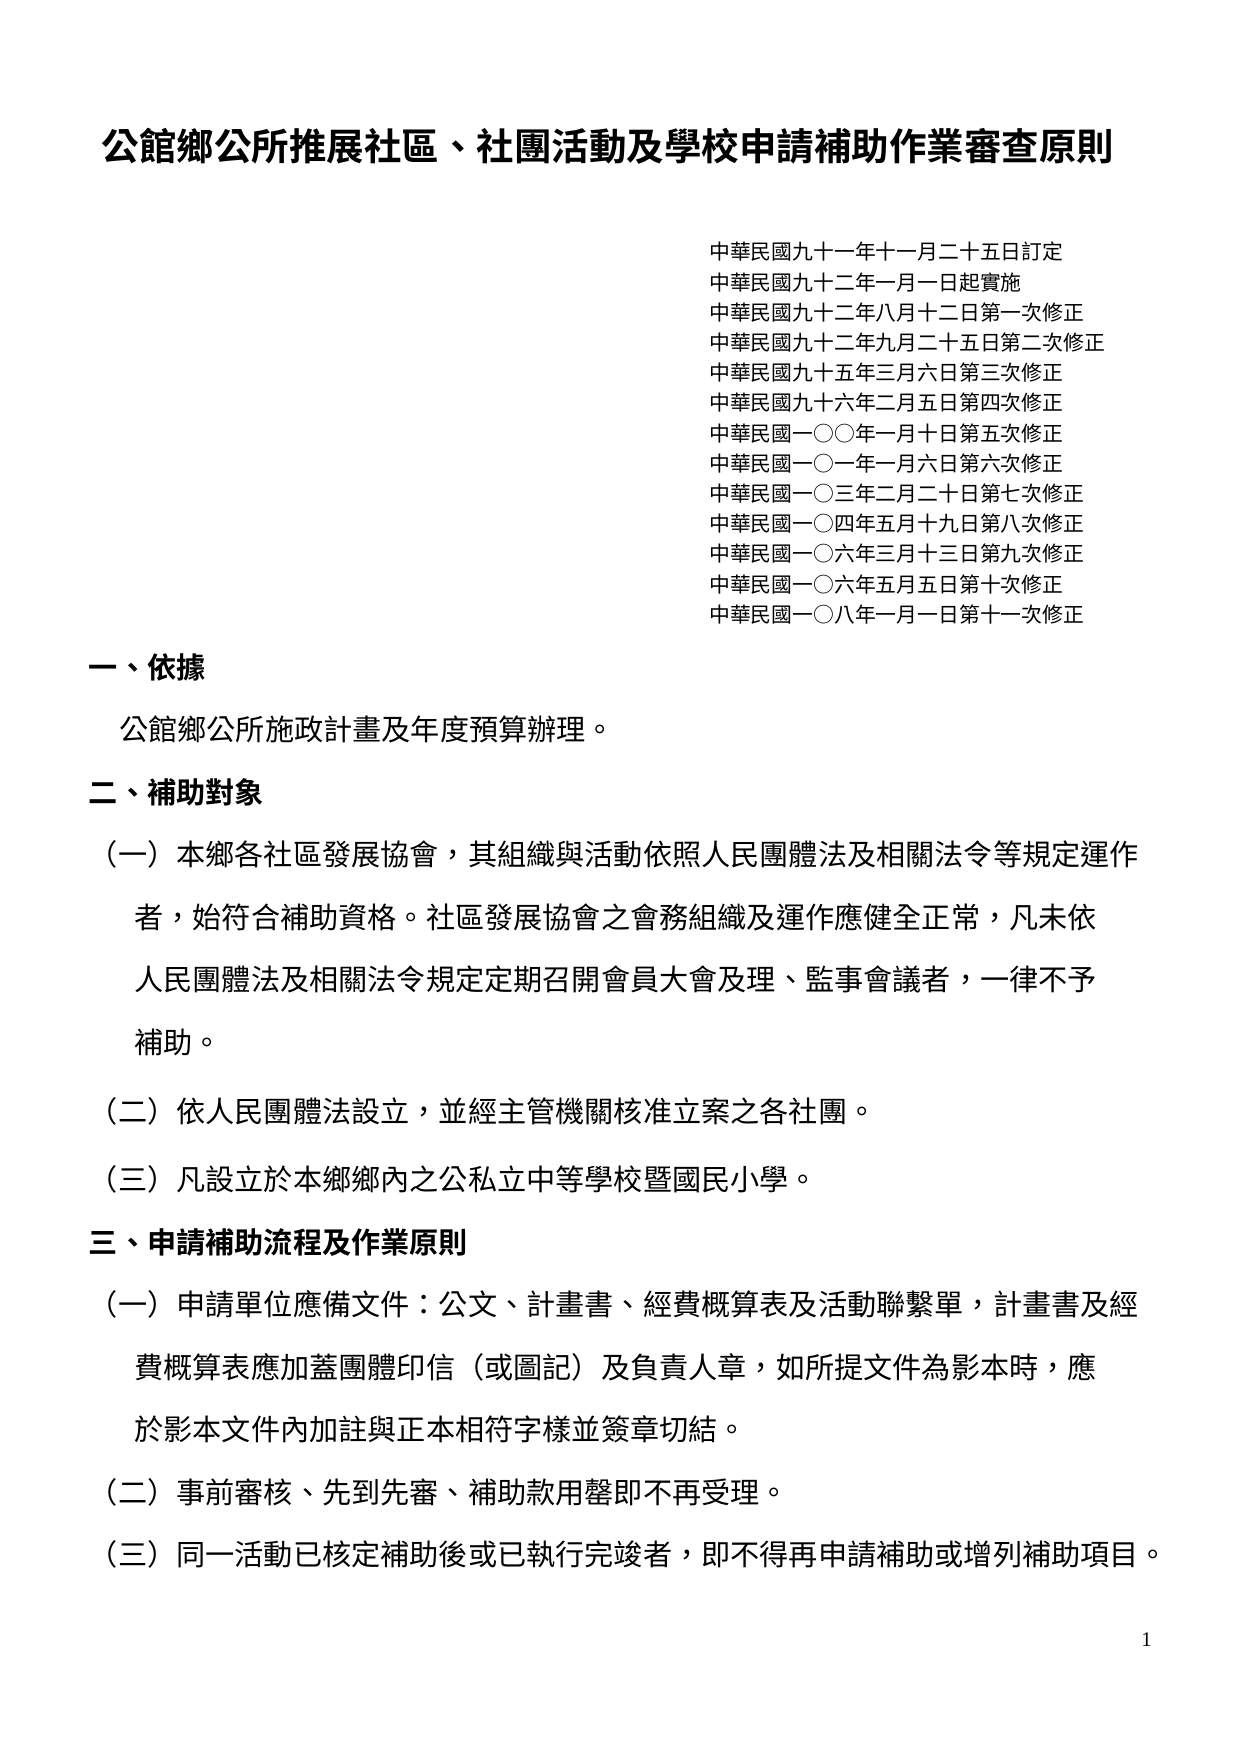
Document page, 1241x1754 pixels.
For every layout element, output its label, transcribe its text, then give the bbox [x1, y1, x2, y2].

text 中華民國九十二年八月十二日第一次修正 [89, 296, 1152, 326]
text 中華民國一○一年一月六日第六次修正 [89, 447, 1152, 477]
text 中華民國九十二年一月一日起實施 [89, 266, 1152, 296]
text 中華民國九十五年三月六日第三次修正 [89, 356, 1152, 387]
text （二）事前審核、先到先審、補助款用罄即不再受理。 [89, 1453, 1152, 1516]
text （三）凡設立於本鄉鄉內之公私立中等學校暨國民小學。 [89, 1141, 1152, 1203]
text 費概算表應加蓋團體印信（或圖記）及負責人章，如所提文件為影本時，應 [89, 1328, 1152, 1391]
text 中華民國一○四年五月十九日第八次修正 [89, 507, 1152, 538]
text 中華民國一○○年一月十日第五次修正 [89, 417, 1152, 447]
text 人民團體法及相關法令規定定期召開會員大會及理、監事會議者，一律不予 [89, 941, 1152, 1003]
text 中華民國九十二年九月二十五日第二次修正 [89, 326, 1152, 356]
text 一、依據 [89, 628, 1152, 691]
text 公館鄉公所施政計畫及年度預算辦理。 [89, 691, 1152, 753]
text 二、補助對象 [89, 753, 1152, 816]
text 中華民國一○六年五月五日第十次修正 [89, 568, 1152, 598]
text 者，始符合補助資格。社區發展協會之會務組織及運作應健全正常，凡未依 [89, 878, 1152, 941]
text 中華民國一○六年三月十三日第九次修正 [89, 538, 1152, 568]
text （一）本鄉各社區發展協會，其組織與活動依照人民團體法及相關法令等規定運作 [89, 816, 1152, 878]
text 中華民國一○三年二月二十日第七次修正 [89, 477, 1152, 507]
text （一）申請單位應備文件：公文、計畫書、經費概算表及活動聯繫單，計畫書及經 [89, 1266, 1152, 1328]
text 中華民國九十六年二月五日第四次修正 [89, 387, 1152, 417]
text 補助。 [89, 1003, 1152, 1066]
text 於影本文件內加註與正本相符字樣並簽章切結。 [89, 1391, 1152, 1453]
text 中華民國一○八年一月一日第十一次修正 [89, 598, 1152, 628]
text （二）依人民團體法設立，並經主管機關核准立案之各社團。 [89, 1066, 1152, 1141]
text 公館鄉公所推展社區、社團活動及學校申請補助作業審查原則 [89, 117, 1127, 171]
text （三）同一活動已核定補助後或已執行完竣者，即不得再申請補助或增列補助項目。 [89, 1516, 1152, 1578]
text 三、申請補助流程及作業原則 [89, 1203, 1152, 1266]
text 中華民國九十一年十一月二十五日訂定 [89, 236, 1152, 266]
